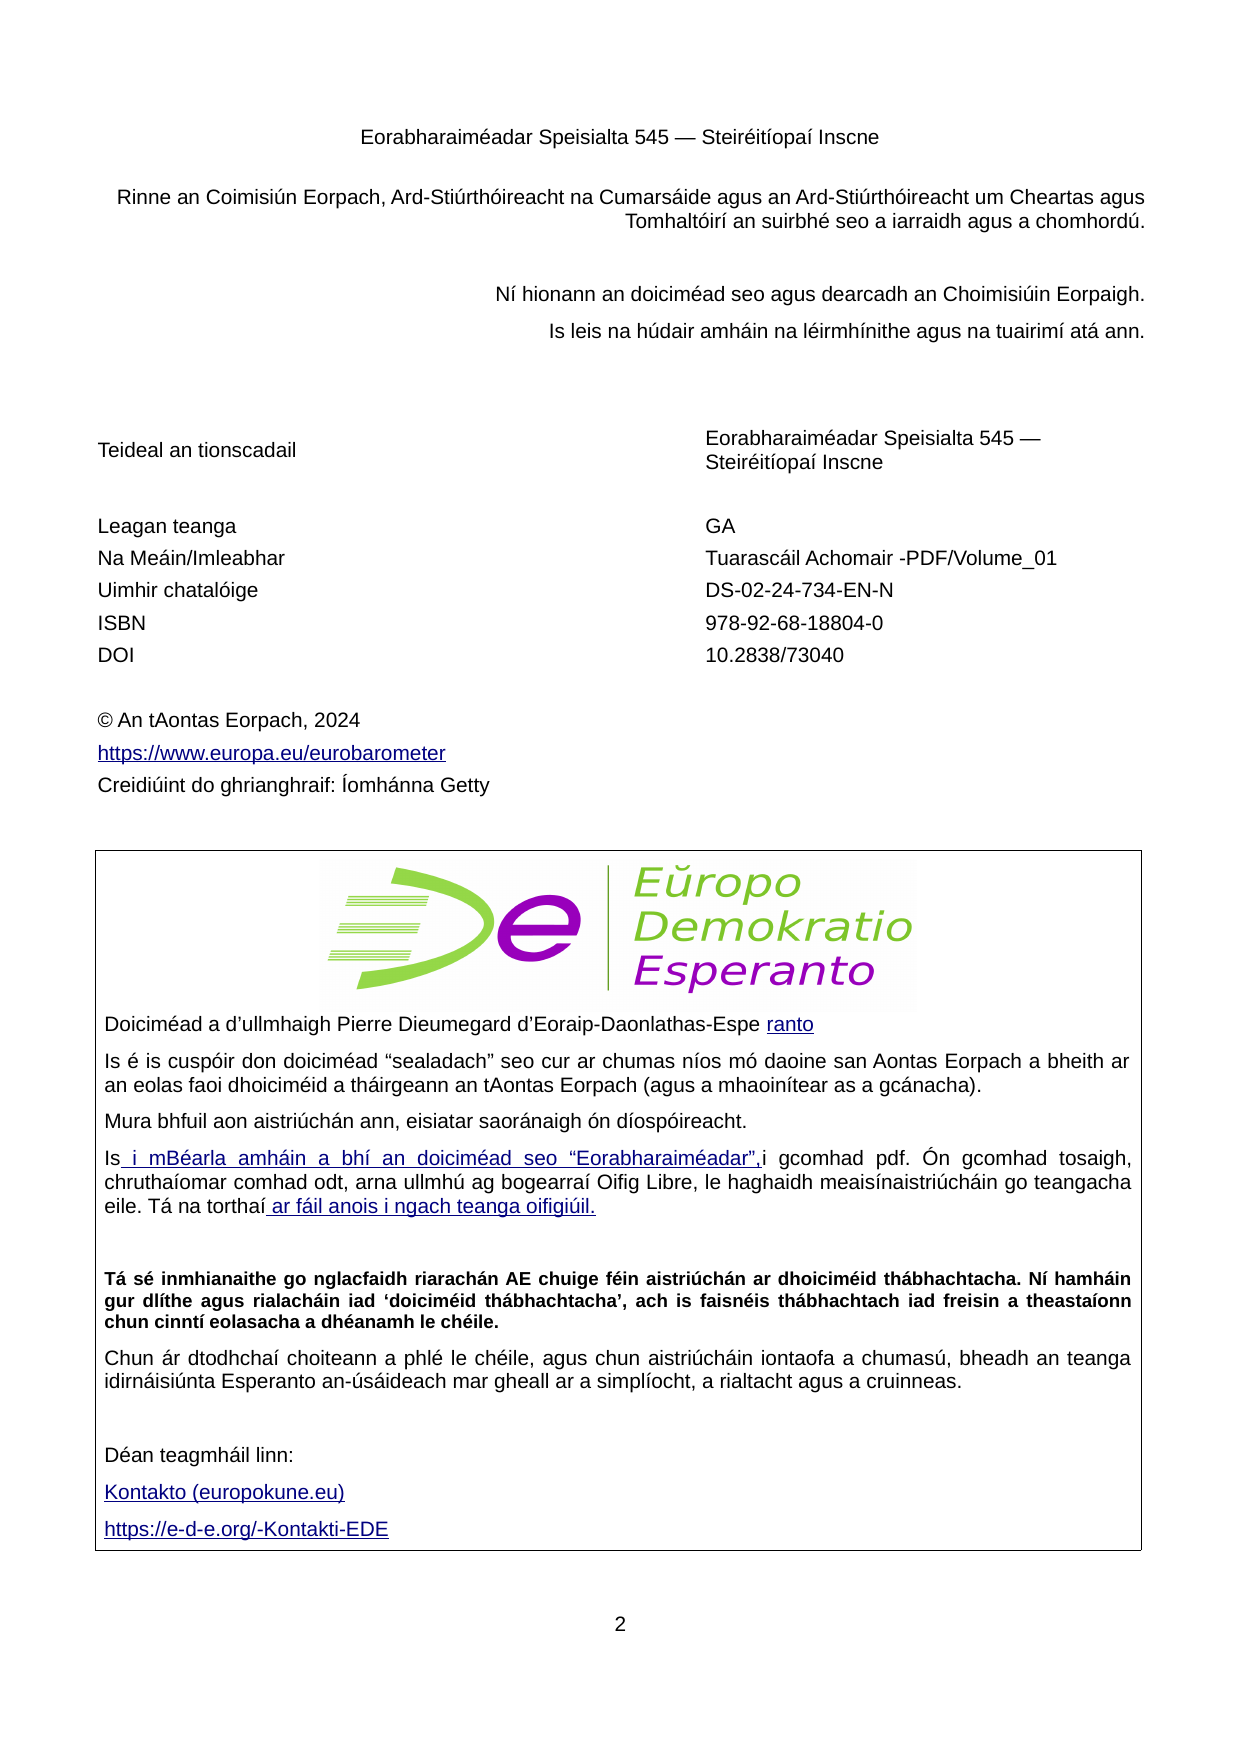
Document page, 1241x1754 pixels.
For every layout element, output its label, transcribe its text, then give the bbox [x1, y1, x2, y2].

table_cell Leagan teanga [95, 509, 702, 542]
table_cell DOI [95, 639, 702, 671]
table_cell © An tAontas Eorpach, 2024 [95, 704, 702, 736]
table_cell 10.2838/73040 [702, 639, 1080, 671]
table_cell Uimhir chatalóige [95, 574, 702, 607]
table_cell [702, 704, 1080, 736]
table_cell [702, 736, 1080, 768]
table_header Eorabharaiméadar Speisialta 545 — Steiréitíopaí Inscne [702, 423, 1080, 477]
text Is é is cuspóir don doiciméad “sealadach” seo cur ar chumas níos mó daoine san Aontas Eorpach a bheith ar an eolas faoi dhoiciméid a tháirgeann an tAontas Eorpach (agus a mhaoinítear as a gcánacha). [104, 1048, 1132, 1096]
text Déan teagmháil linn: [104, 1443, 1132, 1467]
table_cell DS-02-24-734-EN-N [702, 574, 1080, 607]
table_cell https://www.europa.eu/eurobarometer [95, 736, 702, 768]
picture [319, 859, 917, 1012]
text https://e-d-e.org/-Kontakti-EDE [104, 1517, 1132, 1541]
text Is leis na húdair amháin na léirmhínithe agus na tuairimí atá ann. [94, 319, 1146, 343]
text Ní hionann an doiciméad seo agus dearcadh an Choimisiúin Eorpaigh. [94, 282, 1146, 306]
table_cell Na Meáin/Imleabhar [95, 542, 702, 574]
text Is i mBéarla amháin a bhí an doiciméad seo “Eorabharaiméadar”,i gcomhad pdf. Ón gcomhad tosaigh, chruthaíomar comhad odt, arna ullmhú ag bogearraí Oifig Libre, le haghaidh meaisínaistriúcháin go teangacha eile. Tá na torthaí ar fáil anois i ngach teanga oifigiúil. [104, 1146, 1132, 1218]
table_cell [95, 671, 702, 704]
text Rinne an Coimisiún Eorpach, Ard-Stiúrthóireacht na Cumarsáide agus an Ard-Stiúrthóireacht um Cheartas agus Tomhaltóirí an suirbhé seo a iarraidh agus a chomhordú. [94, 184, 1146, 232]
table_cell [702, 671, 1080, 704]
table_cell Tuarascáil Achomair -PDF/Volume_01 [702, 542, 1080, 574]
table_cell [95, 477, 702, 509]
text Mura bhfuil aon aistriúchán ann, eisiatar saoránaigh ón díospóireacht. [104, 1109, 1132, 1133]
table_cell GA [702, 509, 1080, 542]
text Kontakto (europokune.eu) [104, 1480, 1132, 1504]
table_cell Creidiúint do ghrianghraif: Íomhánna Getty [95, 769, 702, 801]
table_cell ISBN [95, 607, 702, 639]
table_cell [702, 477, 1080, 509]
table_cell 978-92-68-18804-0 [702, 607, 1080, 639]
table_cell [702, 769, 1080, 801]
text Doiciméad a d’ullmhaigh Pierre Dieumegard d’Eoraip-Daonlathas-Espe ranto [104, 866, 1132, 1036]
text Chun ár dtodhchaí choiteann a phlé le chéile, agus chun aistriúcháin iontaofa a chumasú, bheadh an teanga idirnáisiúnta Esperanto an-úsáideach mar gheall ar a simplíocht, a rialtacht agus a cruinneas. [104, 1345, 1132, 1393]
text Tá sé inmhianaithe go nglacfaidh riarachán AE chuige féin aistriúchán ar dhoiciméid thábhachtacha. Ní hamháin gur dlíthe agus rialacháin iad ‘doiciméid thábhachtacha’, ach is faisnéis thábhachtach iad freisin a theastaíonn chun cinntí eolasacha a dhéanamh le chéile. [104, 1268, 1132, 1332]
table_header Teideal an tionscadail [95, 423, 702, 477]
